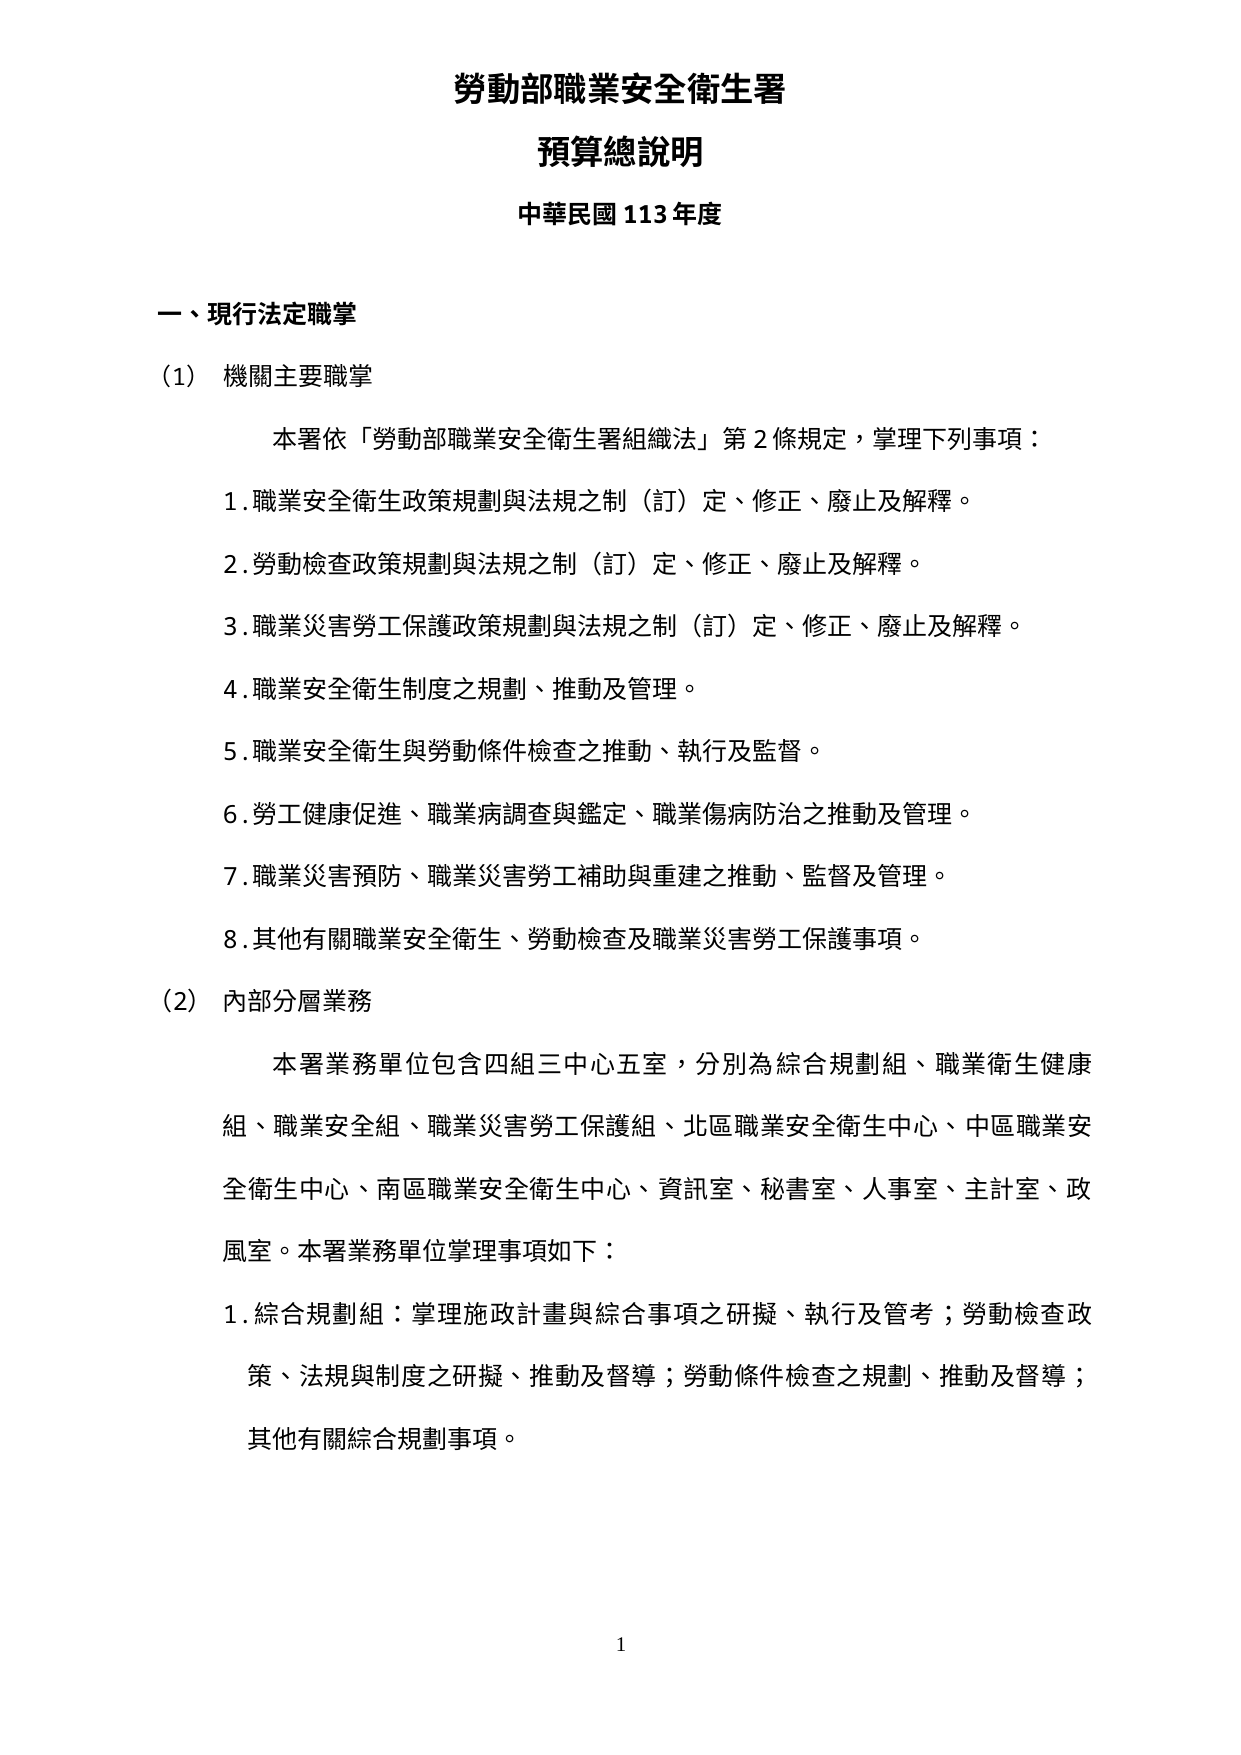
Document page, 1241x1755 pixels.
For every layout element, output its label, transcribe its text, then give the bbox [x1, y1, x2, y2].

text 2.勞動檢查政策規劃與法規之制（訂）定、修正、廢止及解釋。 [223, 521, 1093, 583]
text 中華民國113年度 [148, 171, 1093, 233]
text 本署業務單位包含四組三中心五室，分別為綜合規劃組、職業衛生健康組、職業安全組、職業災害勞工保護組、北區職業安全衛生中心、中區職業安全衛生中心、南區職業安全衛生中心、資訊室、秘書室、人事室、主計室、政風室。本署業務單位掌理事項如下： [223, 1021, 1093, 1271]
text 7.職業災害預防、職業災害勞工補助與重建之推動、監督及管理。 [223, 833, 1093, 896]
text 6.勞工健康促進、職業病調查與鑑定、職業傷病防治之推動及管理。 [223, 771, 1093, 833]
list 機關主要職掌 [148, 333, 1093, 396]
text 1.綜合規劃組：掌理施政計畫與綜合事項之研擬、執行及管考；勞動檢查政策、法規與制度之研擬、推動及督導；勞動條件檢查之規劃、推動及督導；其他有關綜合規劃事項。 [223, 1271, 1093, 1458]
text 4.職業安全衛生制度之規劃、推動及管理。 [223, 646, 1093, 708]
text 8.其他有關職業安全衛生、勞動檢查及職業災害勞工保護事項。 [223, 896, 1093, 958]
text 預算總說明 [148, 108, 1093, 171]
text 3.職業災害勞工保護政策規劃與法規之制（訂）定、修正、廢止及解釋。 [223, 583, 1093, 646]
text 5.職業安全衛生與勞動條件檢查之推動、執行及監督。 [223, 708, 1093, 771]
text 一、現行法定職掌 [147, 271, 1093, 333]
text 勞動部職業安全衛生署 [148, 46, 1093, 108]
text 本署依「勞動部職業安全衛生署組織法」第2條規定，掌理下列事項： [223, 396, 1093, 458]
text 1.職業安全衛生政策規劃與法規之制（訂）定、修正、廢止及解釋。 [223, 458, 1093, 521]
list 內部分層業務 [148, 958, 1093, 1021]
